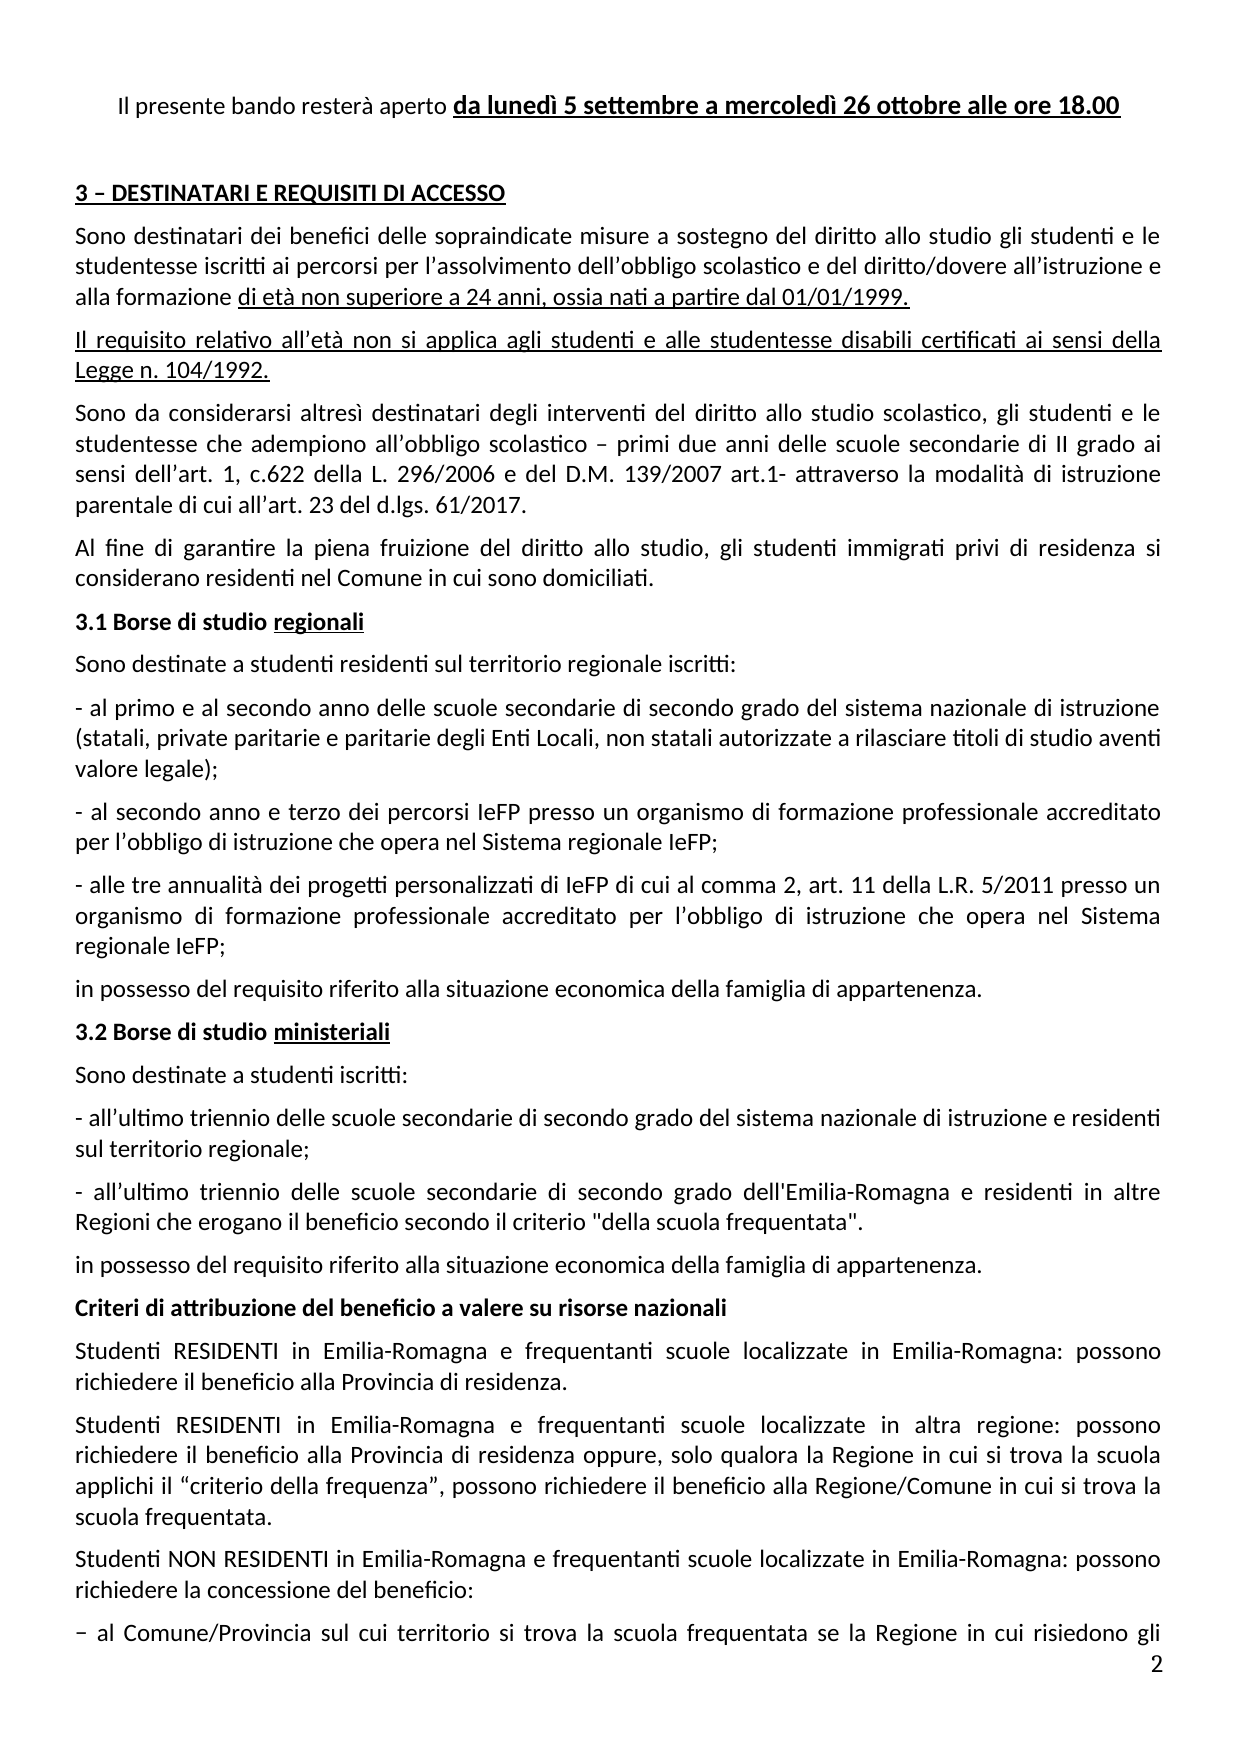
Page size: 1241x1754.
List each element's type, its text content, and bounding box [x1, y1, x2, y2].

text Il requisito relativo all’età non si applica agli studenti e alle studentesse disabili certificati ai sensi della Legge n. 104/1992. [75, 324, 1163, 385]
text Studenti RESIDENTI in Emilia-Romagna e frequentanti scuole localizzate in altra regione: possono richiedere il beneficio alla Provincia di residenza oppure, solo qualora la Regione in cui si trova la scuola applichi il “criterio della frequenza”, possono richiedere il beneficio alla Regione/Comune in cui si trova la scuola frequentata. [75, 1409, 1163, 1531]
text - all’ultimo triennio delle scuole secondarie di secondo grado del sistema nazionale di istruzione e residenti sul territorio regionale; [75, 1102, 1163, 1163]
text − al Comune/Provincia sul cui territorio si trova la scuola frequentata se la Regione in cui risiedono gli [75, 1617, 1163, 1648]
text Studenti NON RESIDENTI in Emilia-Romagna e frequentanti scuole localizzate in Emilia-Romagna: possono richiedere la concessione del beneficio: [75, 1544, 1163, 1605]
text Studenti RESIDENTI in Emilia-Romagna e frequentanti scuole localizzate in Emilia-Romagna: possono richiedere il beneficio alla Provincia di residenza. [75, 1336, 1163, 1397]
text Sono destinate a studenti residenti sul territorio regionale iscritti: [75, 649, 1163, 679]
text - al primo e al secondo anno delle scuole secondarie di secondo grado del sistema nazionale di istruzione (statali, private paritarie e paritarie degli Enti Locali, non statali autorizzate a rilasciare titoli di studio aventi valore legale); [75, 692, 1163, 783]
text 3.1 Borse di studio regionali [75, 606, 1163, 636]
text - alle tre annualità dei progetti personalizzati di IeFP di cui al comma 2, art. 11 della L.R. 5/2011 presso un organismo di formazione professionale accreditato per l’obbligo di istruzione che opera nel Sistema regionale IeFP; [75, 869, 1163, 961]
text Il presente bando resterà aperto da lunedì 5 settembre a mercoledì 26 ottobre alle ore 18.00 [75, 88, 1163, 121]
text in possesso del requisito riferito alla situazione economica della famiglia di appartenenza. [75, 1249, 1163, 1280]
text - al secondo anno e terzo dei percorsi IeFP presso un organismo di formazione professionale accreditato per l’obbligo di istruzione che opera nel Sistema regionale IeFP; [75, 796, 1163, 857]
text Sono da considerarsi altresì destinatari degli interventi del diritto allo studio scolastico, gli studenti e le studentesse che adempiono all’obbligo scolastico – primi due anni delle scuole secondarie di II grado ai sensi dell’art. 1, c.622 della L. 296/2006 e del D.M. 139/2007 art.1- attraverso la modalità di istruzione parentale di cui all’art. 23 del d.lgs. 61/2017. [75, 397, 1163, 519]
text Al fine di garantire la piena fruizione del diritto allo studio, gli studenti immigrati privi di residenza si considerano residenti nel Comune in cui sono domiciliati. [75, 532, 1163, 593]
text 3.2 Borse di studio ministeriali [75, 1016, 1163, 1047]
text Criteri di attribuzione del beneficio a valere su risorse nazionali [75, 1292, 1163, 1323]
text - all’ultimo triennio delle scuole secondarie di secondo grado dell'Emilia-Romagna e residenti in altre Regioni che erogano il beneficio secondo il criterio "della scuola frequentata". [75, 1176, 1163, 1237]
text Sono destinatari dei benefici delle sopraindicate misure a sostegno del diritto allo studio gli studenti e le studentesse iscritti ai percorsi per l’assolvimento dell’obbligo scolastico e del diritto/dovere all’istruzione e alla formazione di età non superiore a 24 anni, ossia nati a partire dal 01/01/1999. [75, 220, 1163, 311]
text 3 – DESTINATARI E REQUISITI DI ACCESSO [75, 177, 1163, 207]
text in possesso del requisito riferito alla situazione economica della famiglia di appartenenza. [75, 973, 1163, 1004]
text Sono destinate a studenti iscritti: [75, 1059, 1163, 1090]
